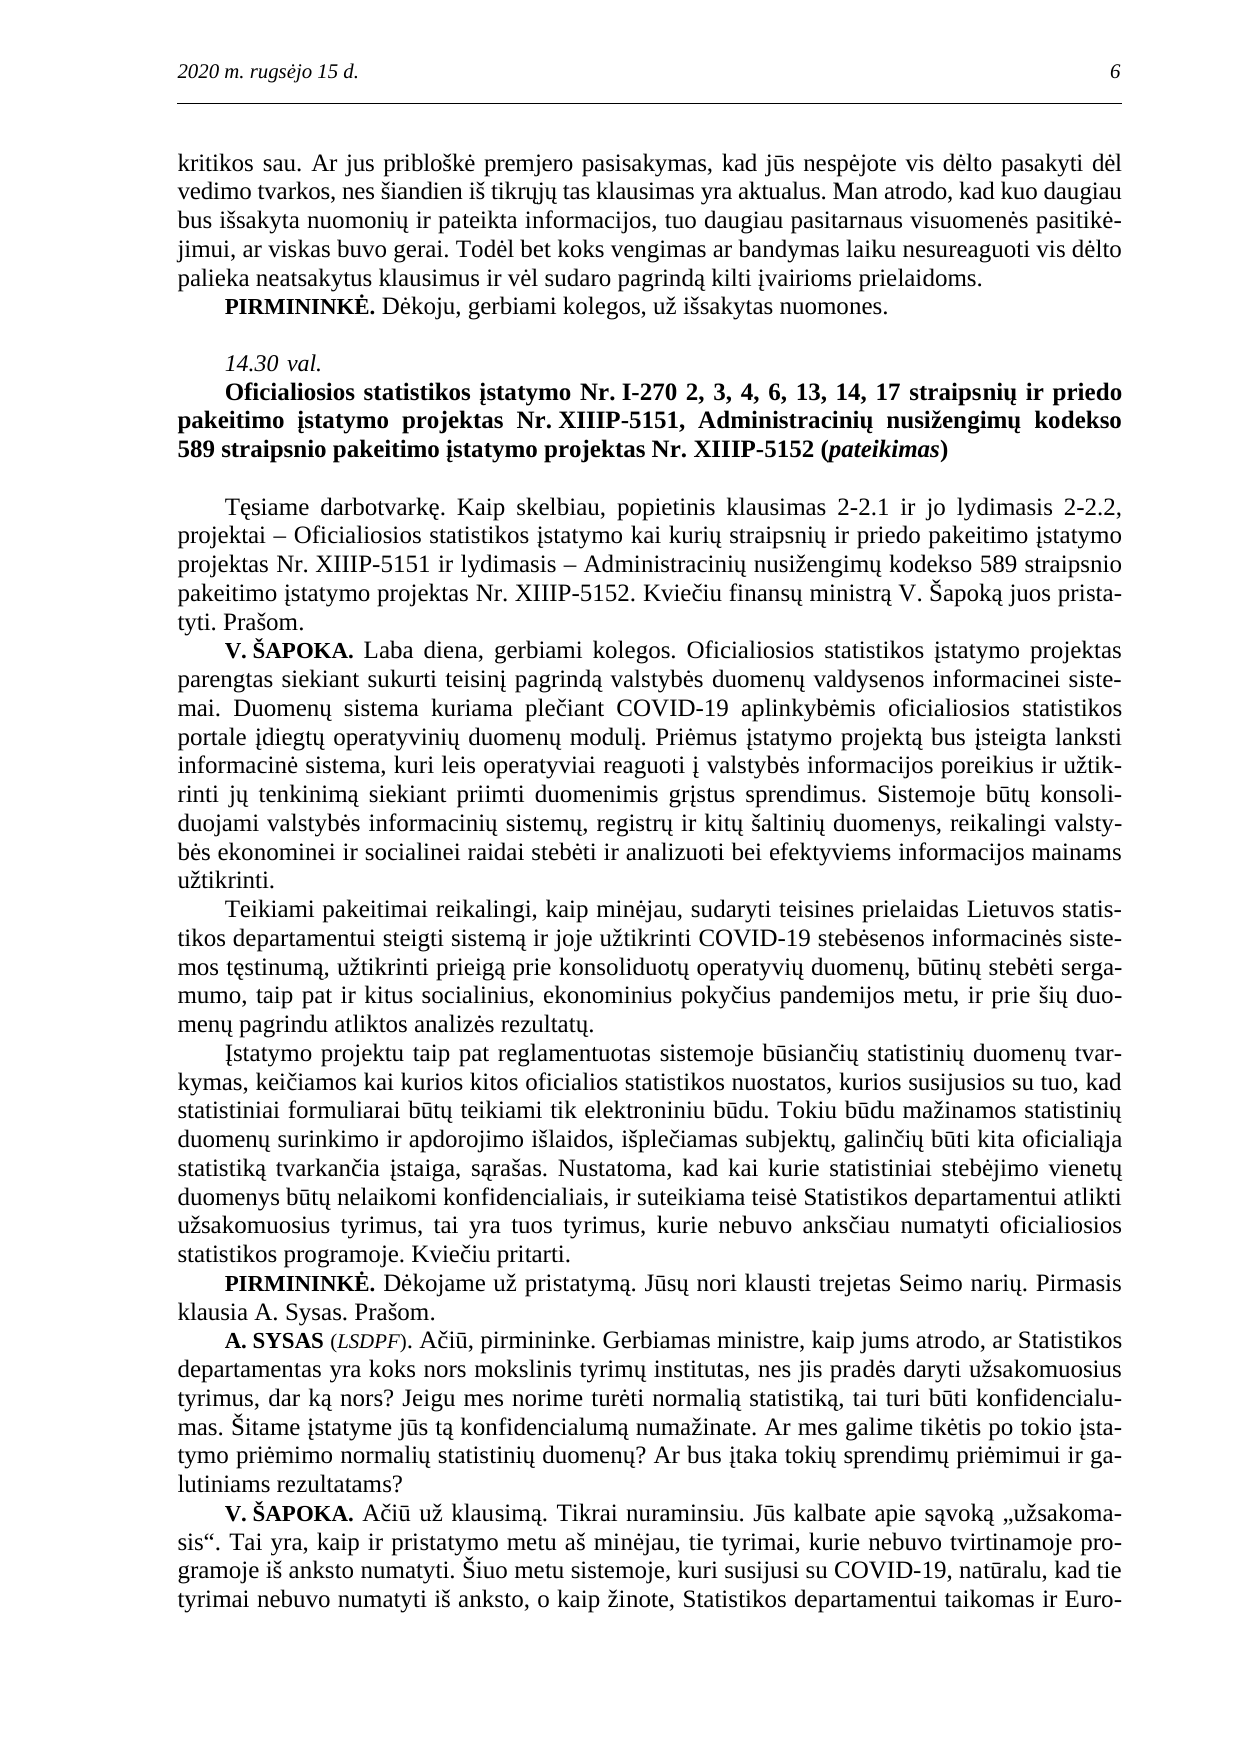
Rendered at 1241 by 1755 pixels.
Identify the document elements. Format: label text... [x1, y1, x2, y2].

text kri­ti­kos sau. Ar jus pri­bloš­kė prem­je­ro pa­si­sa­ky­mas, kad jūs ne­spė­jo­te vis dėl­to pa­sa­ky­ti dėl ve­di­mo tvar­kos, nes šian­dien iš tik­rų­jų tas klau­si­mas yra ak­tu­a­lus. Man at­ro­do, kad kuo dau­giau bus iš­sa­ky­ta nuo­mo­nių ir pa­teik­ta in­for­ma­ci­jos, tuo dau­giau pa­si­tar­naus vi­suo­me­nės pa­si­ti­kė­ji­mui, ar vis­kas bu­vo ge­rai. To­dėl bet koks ven­gi­mas ar ban­dy­mas lai­ku ne­su­re­a­guo­ti vis dėl­to pa­lie­ka ne­at­sa­ky­tus klau­si­mus ir vėl su­da­ro pa­grin­dą kil­ti įvai­rioms prie­lai­doms. [177, 148, 1122, 291]
text V. ŠAPOKA. Ačiū už klau­si­mą. Tik­rai nu­ra­min­siu. Jūs kal­ba­te apie są­vo­ką „už­sa­ko­ma­sis“. Tai yra, kaip ir pri­sta­ty­mo me­tu aš mi­nė­jau, tie ty­ri­mai, ku­rie ne­bu­vo tvir­ti­na­mo­je pro­gra­mo­je iš anks­to nu­ma­ty­ti. Šiuo me­tu sis­te­mo­je, ku­ri su­si­ju­si su COVID-19, na­tū­ra­lu, kad tie ty­ri­mai ne­bu­vo nu­ma­ty­ti iš anks­to, o kaip ži­no­te, Sta­tis­ti­kos de­par­ta­men­tui tai­ko­mas ir Eu­ro­ [177, 1498, 1122, 1613]
text Tę­sia­me dar­bo­tvarkę. Kaip skel­biau, po­pie­ti­nis klau­si­mas 2-2.1 ir jo ly­di­ma­sis 2-2.2, pro­jek­tai – Ofi­cia­lio­sios sta­tis­ti­kos įsta­ty­mo kai ku­rių straips­nių ir prie­do pa­kei­ti­mo įsta­ty­mo pro­jek­tas Nr. XIIIP-5151 ir ly­di­ma­sis – Ad­mi­nist­ra­ci­nių nu­si­žen­gi­mų ko­dek­so 589 straips­nio pa­kei­ti­mo įsta­ty­mo pro­jek­tas Nr. XIIIP-5152. Kvie­čiu fi­nan­sų mi­nist­rą V. Ša­po­ką juos pri­sta­ty­ti. Pra­šom. [177, 492, 1122, 635]
text Įsta­ty­mo pro­jek­tu taip pat reg­la­men­tuo­tas sis­te­mo­je bū­sian­čių sta­tis­ti­nių duo­me­nų tvar­ky­mas, kei­čia­mos kai ku­rios ki­tos ofi­cia­lios sta­tis­ti­kos nuo­sta­tos, ku­rios su­si­jusios su tuo, kad sta­tis­ti­niai for­mu­lia­rai bū­tų tei­kia­mi tik elek­tro­ni­niu bū­du. To­kiu bū­du ma­ži­na­mos sta­tis­ti­nių duo­me­nų su­rin­ki­mo ir ap­do­ro­ji­mo iš­lai­dos, iš­ple­čia­mas sub­jek­tų, ga­lin­čių bū­ti ki­ta ofi­cia­li­ą­ja sta­tis­ti­ką tvar­kan­čia įstai­ga, są­ra­šas. Nu­sta­to­ma, kad kai ku­rie sta­tis­ti­niai ste­bė­ji­mo vie­ne­tų duo­me­nys bū­tų ne­lai­ko­mi kon­fi­den­cia­liais, ir su­tei­kia­ma tei­sė Sta­tis­ti­kos de­par­ta­men­tui at­lik­ti už­sa­ko­muo­sius ty­ri­mus, tai yra tuos ty­ri­mus, ku­rie ne­bu­vo anks­čiau nu­ma­ty­ti ofi­cia­lio­sios sta­tis­ti­kos pro­gra­mo­je. Kvie­čiu pri­tar­ti. [177, 1038, 1122, 1268]
text Ofi­cia­lio­sios sta­tis­ti­kos įsta­ty­mo Nr. I-270 2, 3, 4, 6, 13, 14, 17 straips­nių ir prie­do pa­kei­ti­mo įsta­ty­mo pro­jek­tas Nr. XIIIP-5151, Ad­mi­nist­ra­ci­nių nu­si­žen­gi­mų ko­dek­so 589 straips­nio pa­kei­ti­mo įsta­ty­mo pro­jek­tas Nr. XIIIP-5152 (pa­tei­ki­mas) [177, 377, 1122, 463]
text PIRMININKĖ. Dė­ko­ju, ger­bia­mi ko­le­gos, už iš­sa­ky­tas nuo­mo­nes. [177, 291, 1122, 320]
text PIRMININKĖ. Dė­ko­ja­me už pri­sta­ty­mą. Jū­sų no­ri klaus­ti tre­je­tas Sei­mo na­rių. Pir­ma­sis klau­sia A. Sy­sas. Pra­šom. [177, 1268, 1122, 1325]
text V. ŠAPOKA. La­ba die­na, ger­bia­mi ko­le­gos. Ofi­cia­liosios sta­tis­ti­kos įsta­ty­mo pro­jek­tas pa­reng­tas sie­kiant su­kur­ti tei­si­nį pa­grin­dą vals­ty­bės duo­me­nų val­dy­se­nos in­for­ma­ci­nei sis­te­mai. Duo­me­nų sis­te­ma ku­ria­ma ple­čiant COVID-19 ap­lin­ky­bė­mis ofi­cia­liosios sta­tis­ti­kos por­ta­le įdieg­tų ope­ra­ty­vi­nių duo­me­nų mo­du­lį. Pri­ėmus įsta­ty­mo pro­jek­tą bus įsteig­ta lanks­ti in­for­ma­ci­nė sis­te­ma, ku­ri leis ope­ra­ty­viai re­a­guo­ti į vals­ty­bės in­for­ma­ci­jos po­rei­kius ir už­tik­rin­ti jų ten­ki­ni­mą sie­kiant pri­im­ti duo­me­ni­mis grįs­tus spren­di­mus. Sis­te­mo­je bū­tų kon­so­li­duoja­mi vals­ty­bės in­for­ma­ci­nių sis­te­mų, re­gist­rų ir ki­tų šal­ti­nių duo­me­nys, rei­ka­lin­gi vals­ty­bės eko­no­mi­nei ir so­cia­li­nei rai­dai ste­bė­ti ir ana­li­zuo­ti bei efek­ty­viems in­for­ma­ci­jos mai­nams už­tik­rin­ti. [177, 635, 1122, 894]
text Tei­kia­mi pa­kei­ti­mai rei­ka­lin­gi, kaip mi­nė­jau, su­da­ry­ti tei­si­nes prie­lai­das Lie­tu­vos sta­tis­ti­kos de­par­ta­men­tui steig­ti sis­te­mą ir jo­je už­tik­rin­ti COVID-19 ste­bė­se­nos in­for­ma­ci­nės sis­te­mos tęs­ti­nu­mą, už­tik­rin­ti pri­ei­gą prie kon­so­li­duo­tų ope­ra­ty­vių duo­me­nų, bū­ti­nų ste­bė­ti ser­ga­mu­mo, taip pat ir ki­tus so­cia­li­nius, eko­no­mi­nius po­ky­čius pan­de­mi­jos me­tu, ir prie šių duo­me­nų pa­grin­du at­lik­tos ana­li­zės re­zul­ta­tų. [177, 894, 1122, 1038]
text A. SYSAS (LSDPF). Ačiū, pir­mi­nin­ke. Ger­bia­mas mi­nist­re, kaip jums at­ro­do, ar Sta­tis­ti­kos de­par­ta­men­tas yra koks nors moks­li­nis ty­ri­mų ins­ti­tu­tas, nes jis pra­dės da­ry­ti už­sa­ko­muo­sius ty­ri­mus, dar ką nors? Jei­gu mes no­ri­me tu­rė­ti nor­ma­lią sta­tis­ti­ką, tai tu­ri bū­ti kon­fi­den­cia­lu­mas. Ši­ta­me įsta­ty­me jūs tą kon­fi­den­cia­lu­mą nu­ma­ži­na­te. Ar mes ga­li­me ti­kė­tis po to­kio įsta­ty­mo pri­ėmi­mo nor­ma­lių sta­tis­ti­nių duo­me­nų? Ar bus įta­ka to­kių spren­di­mų pri­ėmi­mui ir ga­lu­ti­niams re­zul­ta­tams? [177, 1325, 1122, 1498]
text 14.30 val. [224, 349, 1122, 377]
